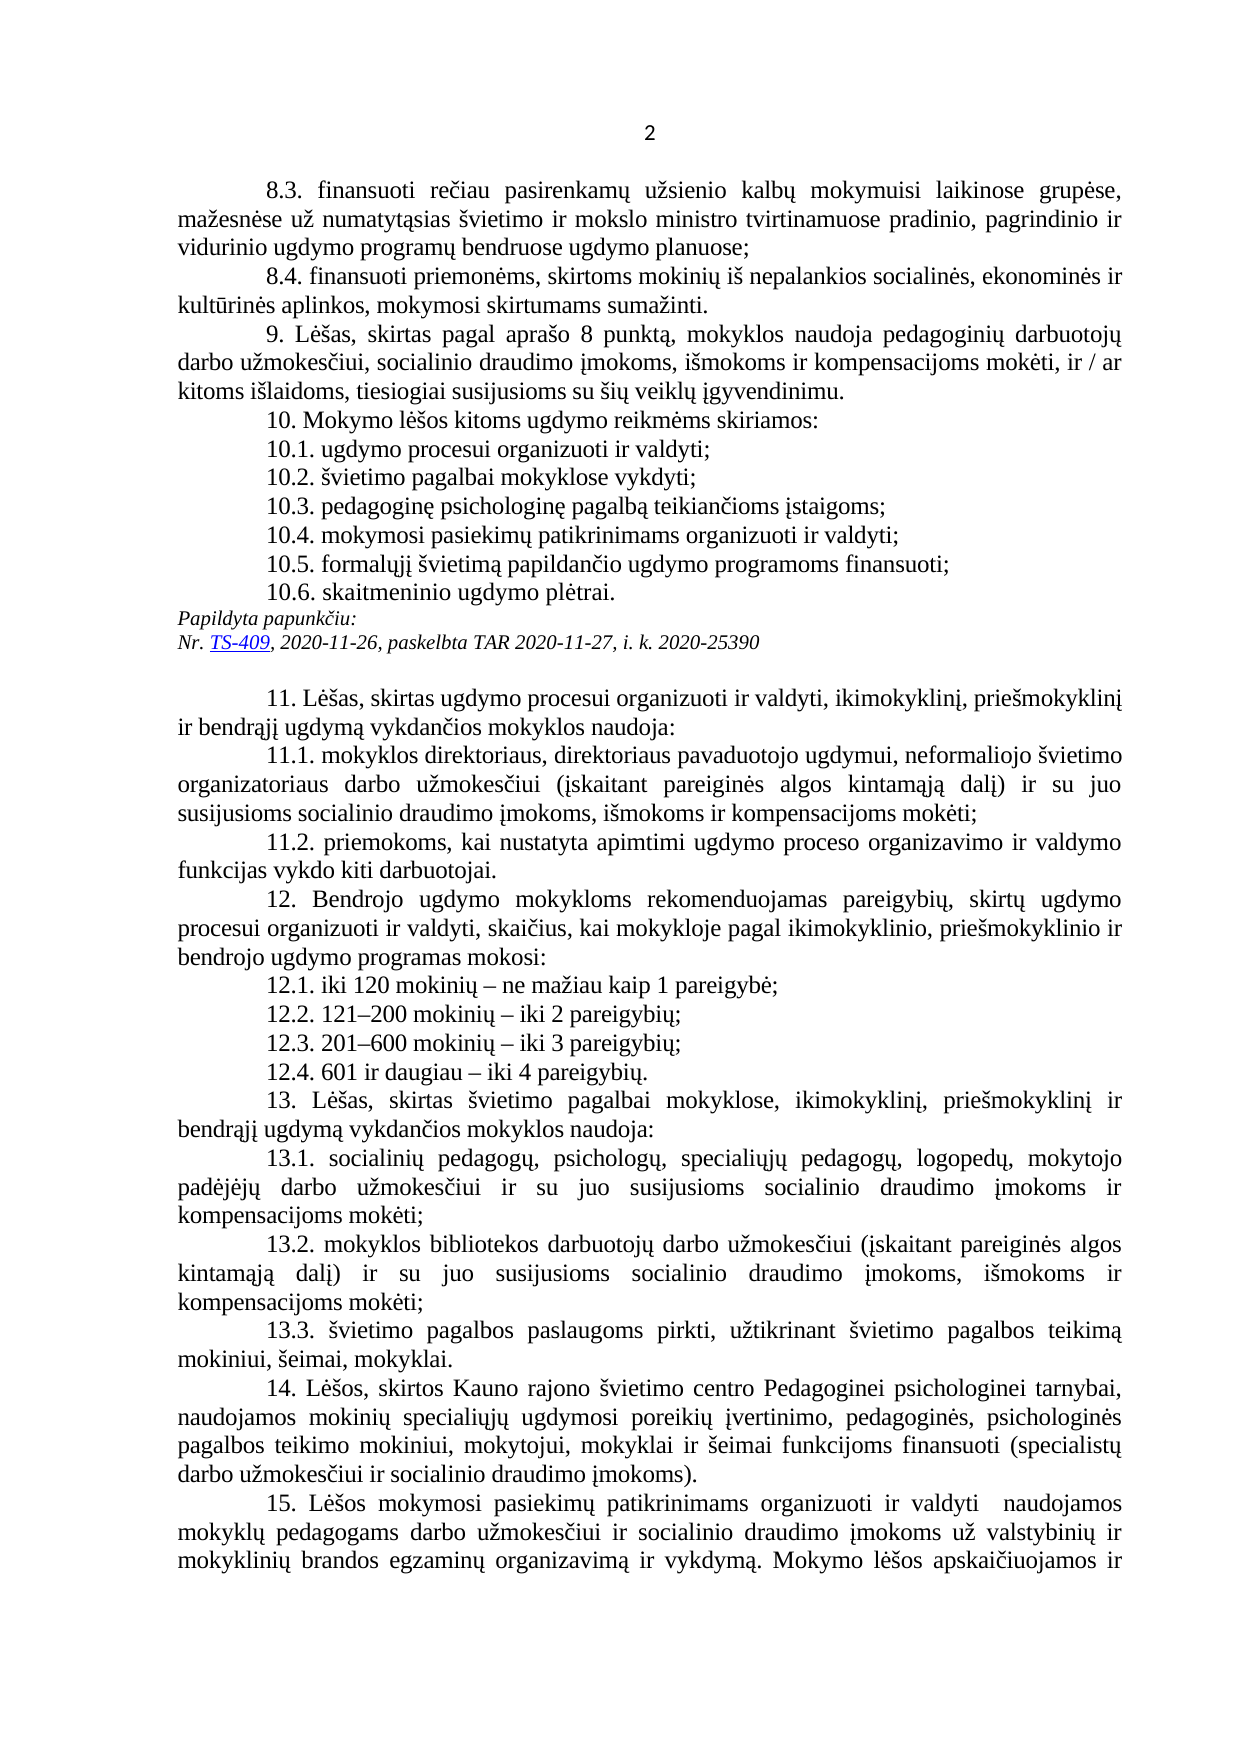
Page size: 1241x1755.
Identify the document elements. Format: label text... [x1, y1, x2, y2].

text 12.2. 121–200 mokinių – iki 2 pareigybių; [177, 999, 1122, 1028]
text Nr. TS-409, 2020-11-26, paskelbta TAR 2020-11-27, i. k. 2020-25390 [177, 630, 1122, 654]
text 14. Lėšos, skirtos Kauno rajono švietimo centro Pedagoginei psichologinei tarnybai, naudojamos mokinių specialiųjų ugdymosi poreikių įvertinimo, pedagoginės, psichologinės pagalbos teikimo mokiniui, mokytojui, mokyklai ir šeimai funkcijoms finansuoti (specialistų darbo užmokesčiui ir socialinio draudimo įmokoms). [177, 1373, 1122, 1488]
text 8.3. finansuoti rečiau pasirenkamų užsienio kalbų mokymuisi laikinose grupėse, mažesnėse už numatytąsias švietimo ir mokslo ministro tvirtinamuose pradinio, pagrindinio ir vidurinio ugdymo programų bendruose ugdymo planuose; [177, 175, 1122, 261]
text 10.3. pedagoginę psichologinę pagalbą teikiančioms įstaigoms; [177, 491, 1122, 520]
text 11.1. mokyklos direktoriaus, direktoriaus pavaduotojo ugdymui, neformaliojo švietimo organizatoriaus darbo užmokesčiui (įskaitant pareiginės algos kintamąją dalį) ir su juo susijusioms socialinio draudimo įmokoms, išmokoms ir kompensacijoms mokėti; [177, 741, 1122, 827]
text 8.4. finansuoti priemonėms, skirtoms mokinių iš nepalankios socialinės, ekonominės ir kultūrinės aplinkos, mokymosi skirtumams sumažinti. [177, 261, 1122, 319]
text Papildyta papunkčiu: [177, 606, 1122, 630]
text 13.3. švietimo pagalbos paslaugoms pirkti, užtikrinant švietimo pagalbos teikimą mokiniui, šeimai, mokyklai. [177, 1316, 1122, 1373]
text 10.1. ugdymo procesui organizuoti ir valdyti; [177, 434, 1122, 462]
text 12. Bendrojo ugdymo mokykloms rekomenduojamas pareigybių, skirtų ugdymo procesui organizuoti ir valdyti, skaičius, kai mokykloje pagal ikimokyklinio, priešmokyklinio ir bendrojo ugdymo programas mokosi: [177, 884, 1122, 971]
text 13. Lėšas, skirtas švietimo pagalbai mokyklose, ikimokyklinį, priešmokyklinį ir bendrąjį ugdymą vykdančios mokyklos naudoja: [177, 1086, 1122, 1143]
text 13.1. socialinių pedagogų, psichologų, specialiųjų pedagogų, logopedų, mokytojo padėjėjų darbo užmokesčiui ir su juo susijusioms socialinio draudimo įmokoms ir kompensacijoms mokėti; [177, 1143, 1122, 1229]
text 12.4. 601 ir daugiau – iki 4 pareigybių. [177, 1057, 1122, 1086]
text 10.5. formalųjį švietimą papildančio ugdymo programoms finansuoti; [177, 549, 1122, 577]
text 10.4. mokymosi pasiekimų patikrinimams organizuoti ir valdyti; [177, 520, 1122, 549]
text 9. Lėšas, skirtas pagal aprašo 8 punktą, mokyklos naudoja pedagoginių darbuotojų darbo užmokesčiui, socialinio draudimo įmokoms, išmokoms ir kompensacijoms mokėti, ir / ar kitoms išlaidoms, tiesiogiai susijusioms su šių veiklų įgyvendinimu. [177, 319, 1122, 405]
text 15. Lėšos mokymosi pasiekimų patikrinimams organizuoti ir valdyti naudojamos mokyklų pedagogams darbo užmokesčiui ir socialinio draudimo įmokoms už valstybinių ir mokyklinių brandos egzaminų organizavimą ir vykdymą. Mokymo lėšos apskaičiuojamos ir [177, 1488, 1122, 1574]
text 10. Mokymo lėšos kitoms ugdymo reikmėms skiriamos: [177, 405, 1122, 434]
text 12.1. iki 120 mokinių – ne mažiau kaip 1 pareigybė; [177, 971, 1122, 999]
text 11.2. priemokoms, kai nustatyta apimtimi ugdymo proceso organizavimo ir valdymo funkcijas vykdo kiti darbuotojai. [177, 827, 1122, 884]
text 10.6. skaitmeninio ugdymo plėtrai. [177, 577, 1122, 606]
text 12.3. 201–600 mokinių – iki 3 pareigybių; [177, 1028, 1122, 1057]
text 11. Lėšas, skirtas ugdymo procesui organizuoti ir valdyti, ikimokyklinį, priešmokyklinį ir bendrąjį ugdymą vykdančios mokyklos naudoja: [177, 683, 1122, 741]
text 13.2. mokyklos bibliotekos darbuotojų darbo užmokesčiui (įskaitant pareiginės algos kintamąją dalį) ir su juo susijusioms socialinio draudimo įmokoms, išmokoms ir kompensacijoms mokėti; [177, 1229, 1122, 1316]
text 10.2. švietimo pagalbai mokyklose vykdyti; [177, 462, 1122, 491]
